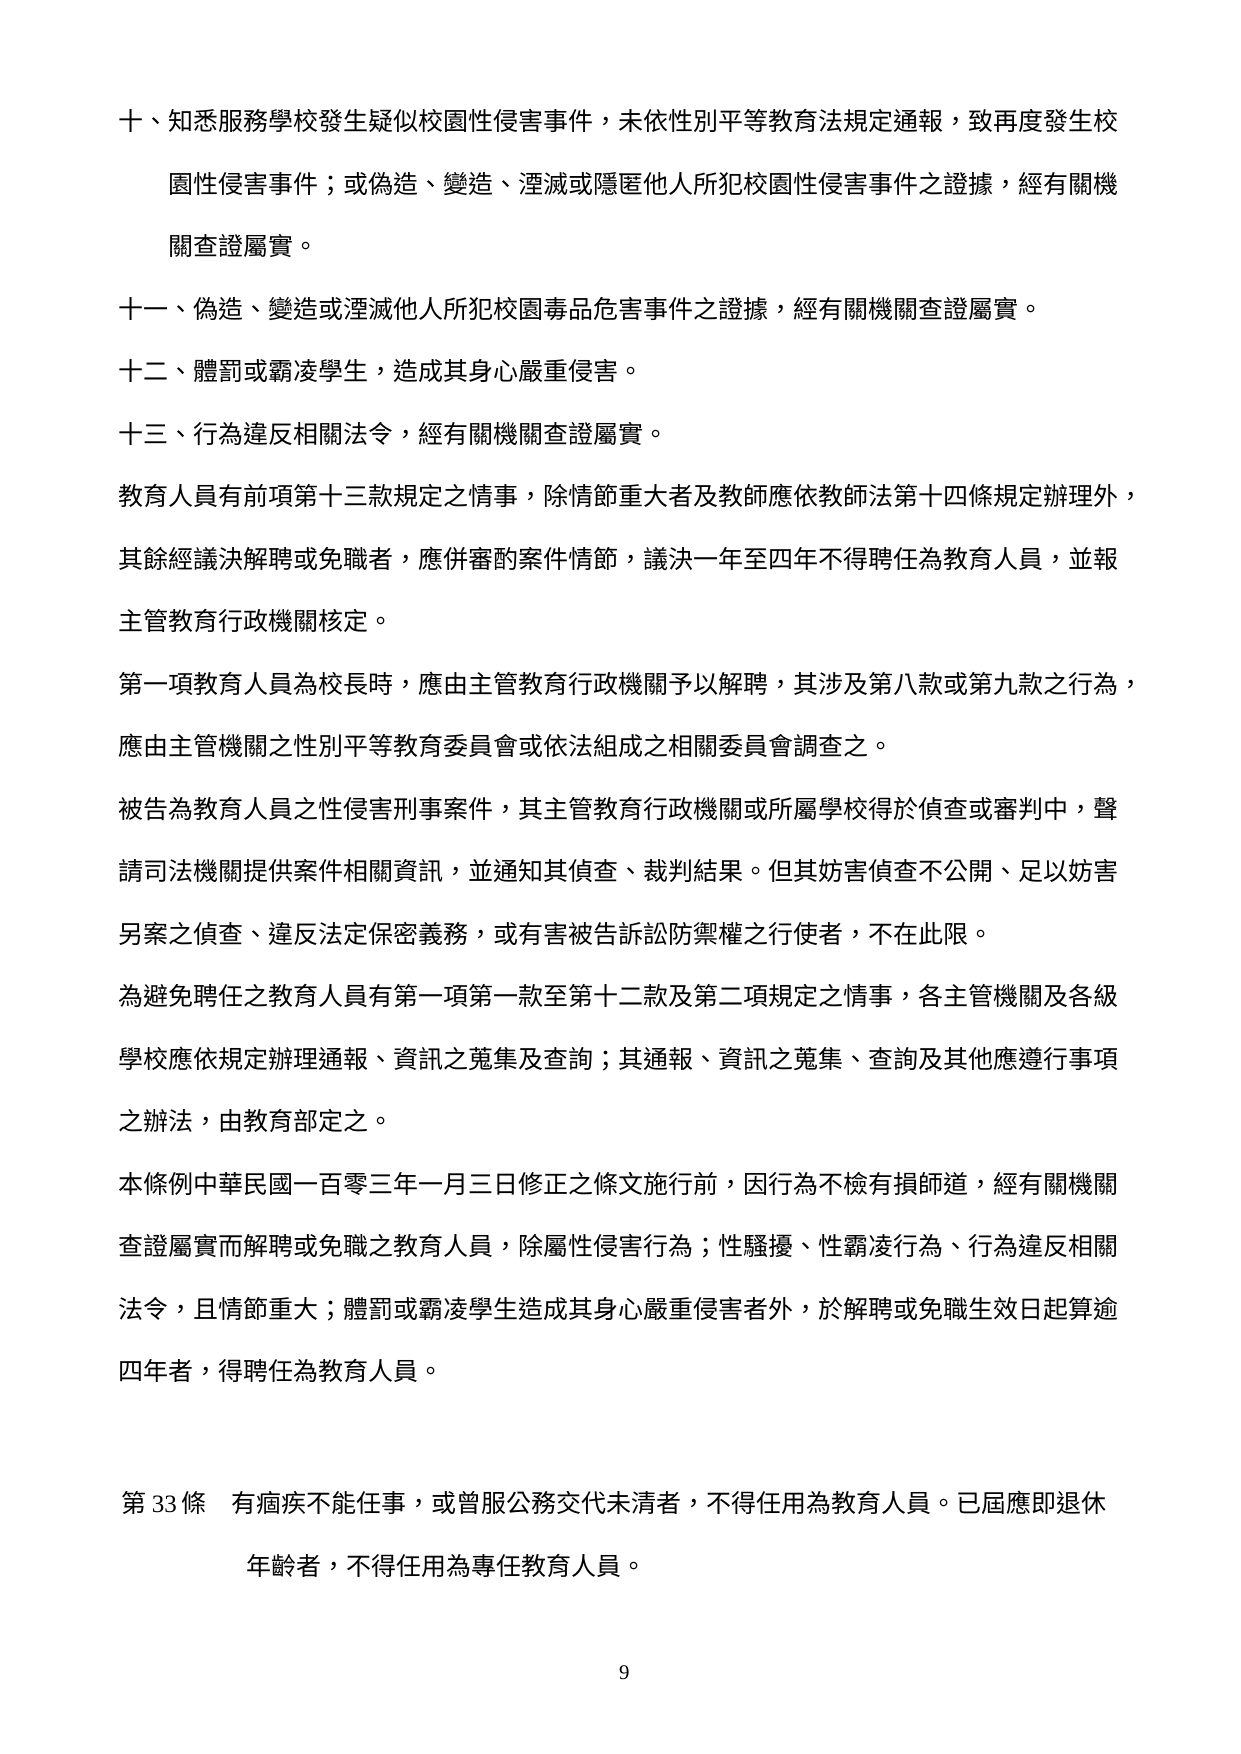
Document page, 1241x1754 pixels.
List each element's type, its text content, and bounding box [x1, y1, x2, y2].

text 十二、體罰或霸凌學生，造成其身心嚴重侵害。 [118, 328, 1122, 391]
text 十三、行為違反相關法令，經有關機關查證屬實。 [118, 391, 1122, 453]
text 第一項教育人員為校長時，應由主管教育行政機關予以解聘，其涉及第八款或第九款之行為，應由主管機關之性別平等教育委員會或依法組成之相關委員會調查之。 [118, 641, 1122, 766]
text 十一、偽造、變造或湮滅他人所犯校園毒品危害事件之證據，經有關機關查證屬實。 [118, 266, 1122, 328]
text 被告為教育人員之性侵害刑事案件，其主管教育行政機關或所屬學校得於偵查或審判中，聲請司法機關提供案件相關資訊，並通知其偵查、裁判結果。但其妨害偵查不公開、足以妨害另案之偵查、違反法定保密義務，或有害被告訴訟防禦權之行使者，不在此限。 [118, 766, 1122, 953]
text 教育人員有前項第十三款規定之情事，除情節重大者及教師應依教師法第十四條規定辦理外，其餘經議決解聘或免職者，應併審酌案件情節，議決一年至四年不得聘任為教育人員，並報主管教育行政機關核定。 [118, 453, 1122, 641]
text 本條例中華民國一百零三年一月三日修正之條文施行前，因行為不檢有損師道，經有關機關查證屬實而解聘或免職之教育人員，除屬性侵害行為；性騷擾、性霸凌行為、行為違反相關法令，且情節重大；體罰或霸凌學生造成其身心嚴重侵害者外，於解聘或免職生效日起算逾四年者，得聘任為教育人員。 [118, 1141, 1122, 1391]
text 第33條 有痼疾不能任事，或曾服公務交代未清者，不得任用為教育人員。已屆應即退休年齡者，不得任用為專任教育人員。 [122, 1460, 1122, 1585]
text 十、知悉服務學校發生疑似校園性侵害事件，未依性別平等教育法規定通報，致再度發生校園性侵害事件；或偽造、變造、湮滅或隱匿他人所犯校園性侵害事件之證據，經有關機關查證屬實。 [118, 78, 1122, 266]
text 為避免聘任之教育人員有第一項第一款至第十二款及第二項規定之情事，各主管機關及各級學校應依規定辦理通報、資訊之蒐集及查詢；其通報、資訊之蒐集、查詢及其他應遵行事項之辦法，由教育部定之。 [118, 953, 1122, 1141]
